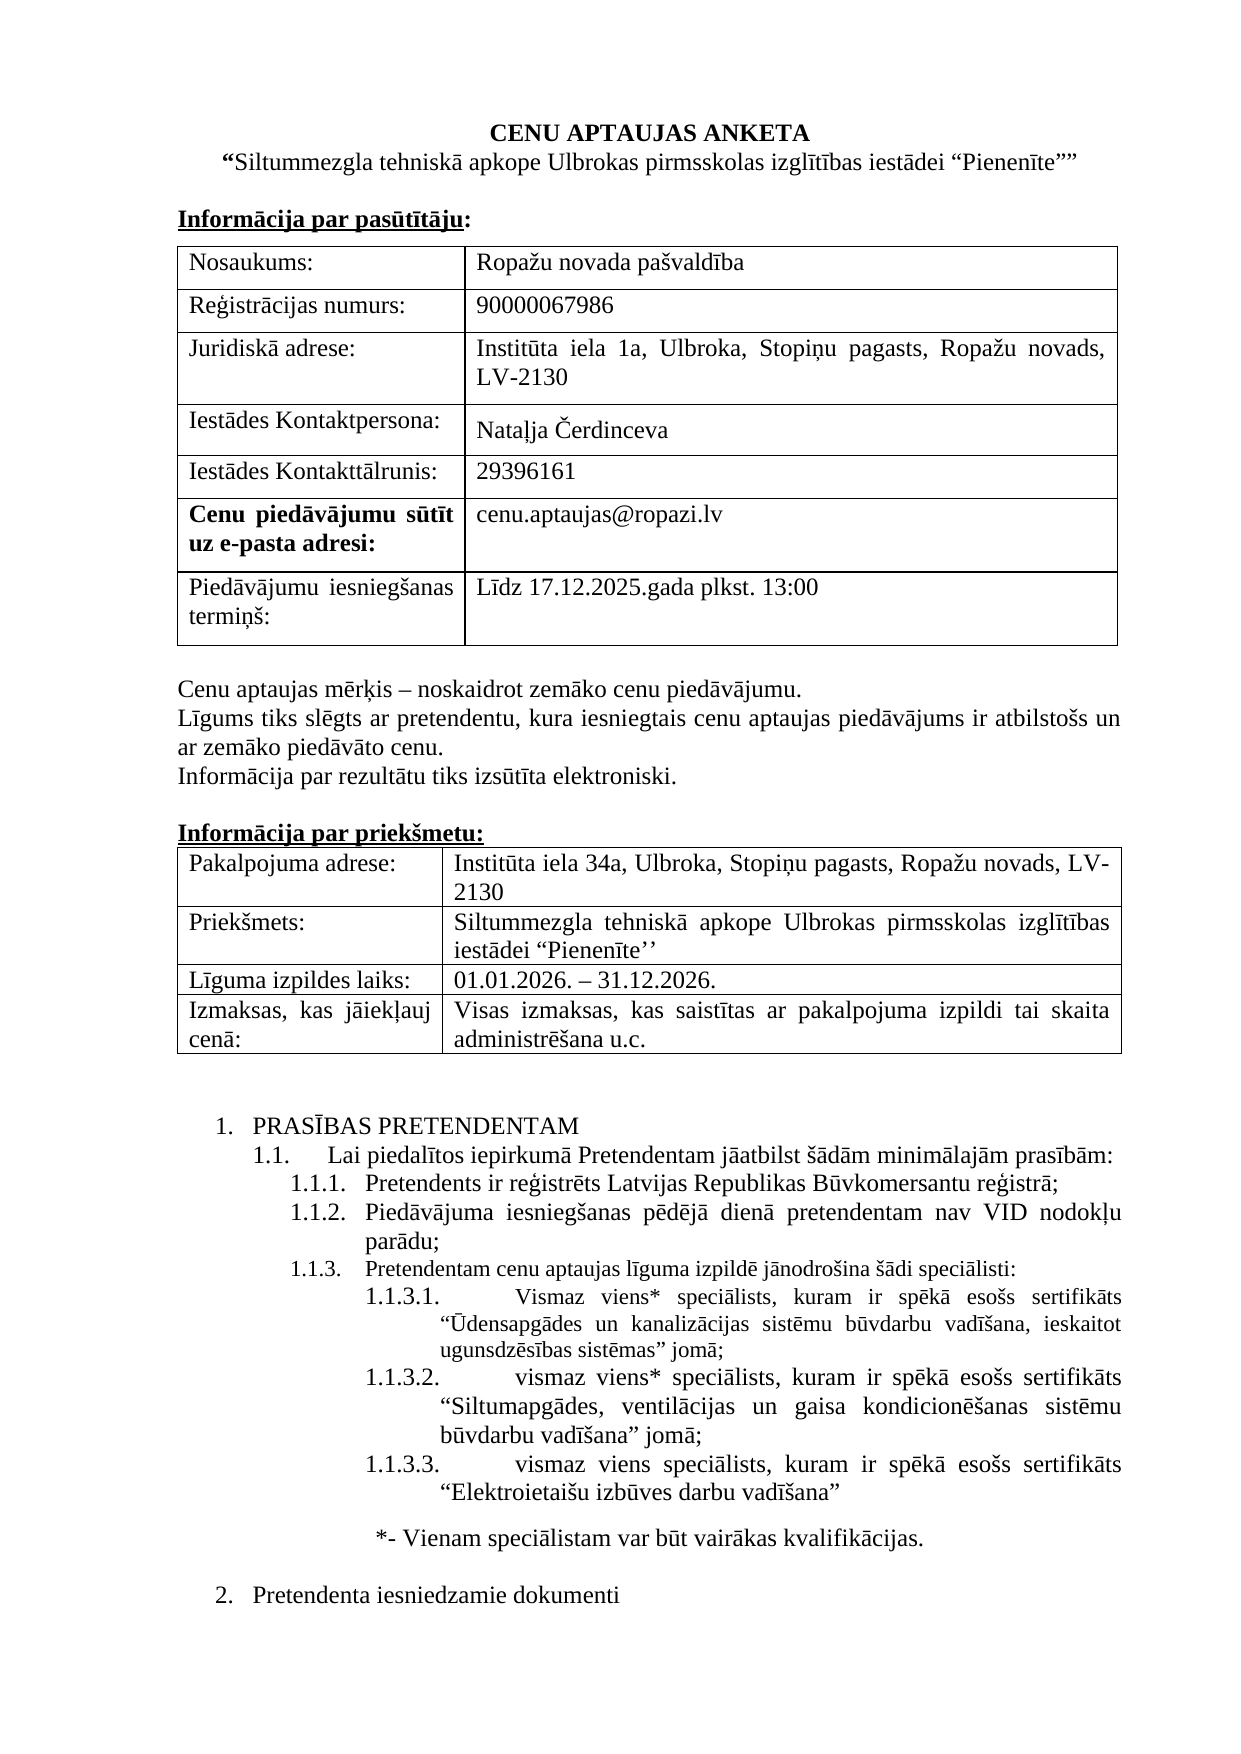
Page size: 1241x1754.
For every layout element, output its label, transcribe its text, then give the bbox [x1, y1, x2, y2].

table_cell Cenu piedāvājumu sūtīt uz e-pasta adresi: [178, 499, 464, 571]
table_cell Iestādes Kontakttālrunis: [178, 456, 464, 498]
list PRASĪBAS PRETENDENTAM [215, 1111, 1122, 1140]
list Pretendenta iesniedzamie dokumenti [215, 1580, 1122, 1609]
list Pretendentam cenu aptaujas līguma izpildē jānodrošina šādi speciālisti: [290, 1255, 1122, 1281]
text Informācija par rezultātu tiks izsūtīta elektroniski. [177, 761, 1122, 789]
table_cell Līdz 17.12.2025.gada plkst. 13:00 [466, 573, 1117, 645]
list Vismaz viens* speciālists, kuram ir spēkā esošs sertifikāts “Ūdensapgādes un kanalizācijas sistēmu būvdarbu vadīšana, ieskaitot ugunsdzēsības sistēmas” jomā; [365, 1281, 1122, 1362]
text Informācija par priekšmetu: [177, 818, 1122, 847]
table_header Ropažu novada pašvaldība [466, 247, 1117, 289]
table_cell Priekšmets: [178, 907, 442, 964]
table_cell 01.01.2026. – 31.12.2026. [443, 965, 1121, 994]
list Piedāvājuma iesniegšanas pēdējā dienā pretendentam nav VID nodokļu parādu; [290, 1197, 1122, 1255]
table_cell Izmaksas, kas jāiekļauj cenā: [178, 995, 442, 1052]
table_cell Nataļja Čerdinceva [466, 405, 1117, 455]
table_cell 90000067986 [466, 290, 1117, 332]
table_cell Siltummezgla tehniskā apkope Ulbrokas pirmsskolas izglītības iestādei “Pienenīte’’ [443, 907, 1121, 964]
table_cell Juridiskā adrese: [178, 333, 464, 404]
table_cell Reģistrācijas numurs: [178, 290, 464, 332]
table_cell Institūta iela 1a, Ulbroka, Stopiņu pagasts, Ropažu novads, LV-2130 [466, 333, 1117, 404]
table_cell cenu.aptaujas@ropazi.lv [466, 499, 1117, 571]
list vismaz viens speciālists, kuram ir spēkā esošs sertifikāts “Elektroietaišu izbūves darbu vadīšana” [365, 1449, 1122, 1506]
text Cenu aptaujas mērķis – noskaidrot zemāko cenu piedāvājumu. [177, 674, 1122, 703]
table_cell Visas izmaksas, kas saistītas ar pakalpojuma izpildi tai skaita administrēšana u.c. [443, 995, 1121, 1052]
list vismaz viens* speciālists, kuram ir spēkā esošs sertifikāts “Siltumapgādes, ventilācijas un gaisa kondicionēšanas sistēmu būvdarbu vadīšana” jomā; [365, 1362, 1122, 1449]
list Lai piedalītos iepirkumā Pretendentam jāatbilst šādām minimālajām prasībām: [252, 1140, 1122, 1168]
text CENU APTAUJAS ANKETA [177, 118, 1122, 147]
table_cell Piedāvājumu iesniegšanas termiņš: [178, 573, 464, 645]
table_cell Līguma izpildes laiks: [178, 965, 442, 994]
text *- Vienam speciālistam var būt vairākas kvalifikācijas. [177, 1523, 1122, 1552]
table_cell Iestādes Kontaktpersona: [178, 405, 464, 455]
text Informācija par pasūtītāju: [177, 204, 1122, 233]
table_header Nosaukums: [178, 247, 464, 289]
table_cell 29396161 [466, 456, 1117, 498]
table_header Pakalpojuma adrese: [178, 848, 442, 906]
table_header Institūta iela 34a, Ulbroka, Stopiņu pagasts, Ropažu novads, LV-2130 [443, 848, 1121, 906]
text Līgums tiks slēgts ar pretendentu, kura iesniegtais cenu aptaujas piedāvājums ir atbilstošs un ar zemāko piedāvāto cenu. [177, 703, 1122, 761]
list Pretendents ir reģistrēts Latvijas Republikas Būvkomersantu reģistrā; [290, 1168, 1122, 1197]
text “Siltummezgla tehniskā apkope Ulbrokas pirmsskolas izglītības iestādei “Pienenīte”” [177, 147, 1122, 176]
